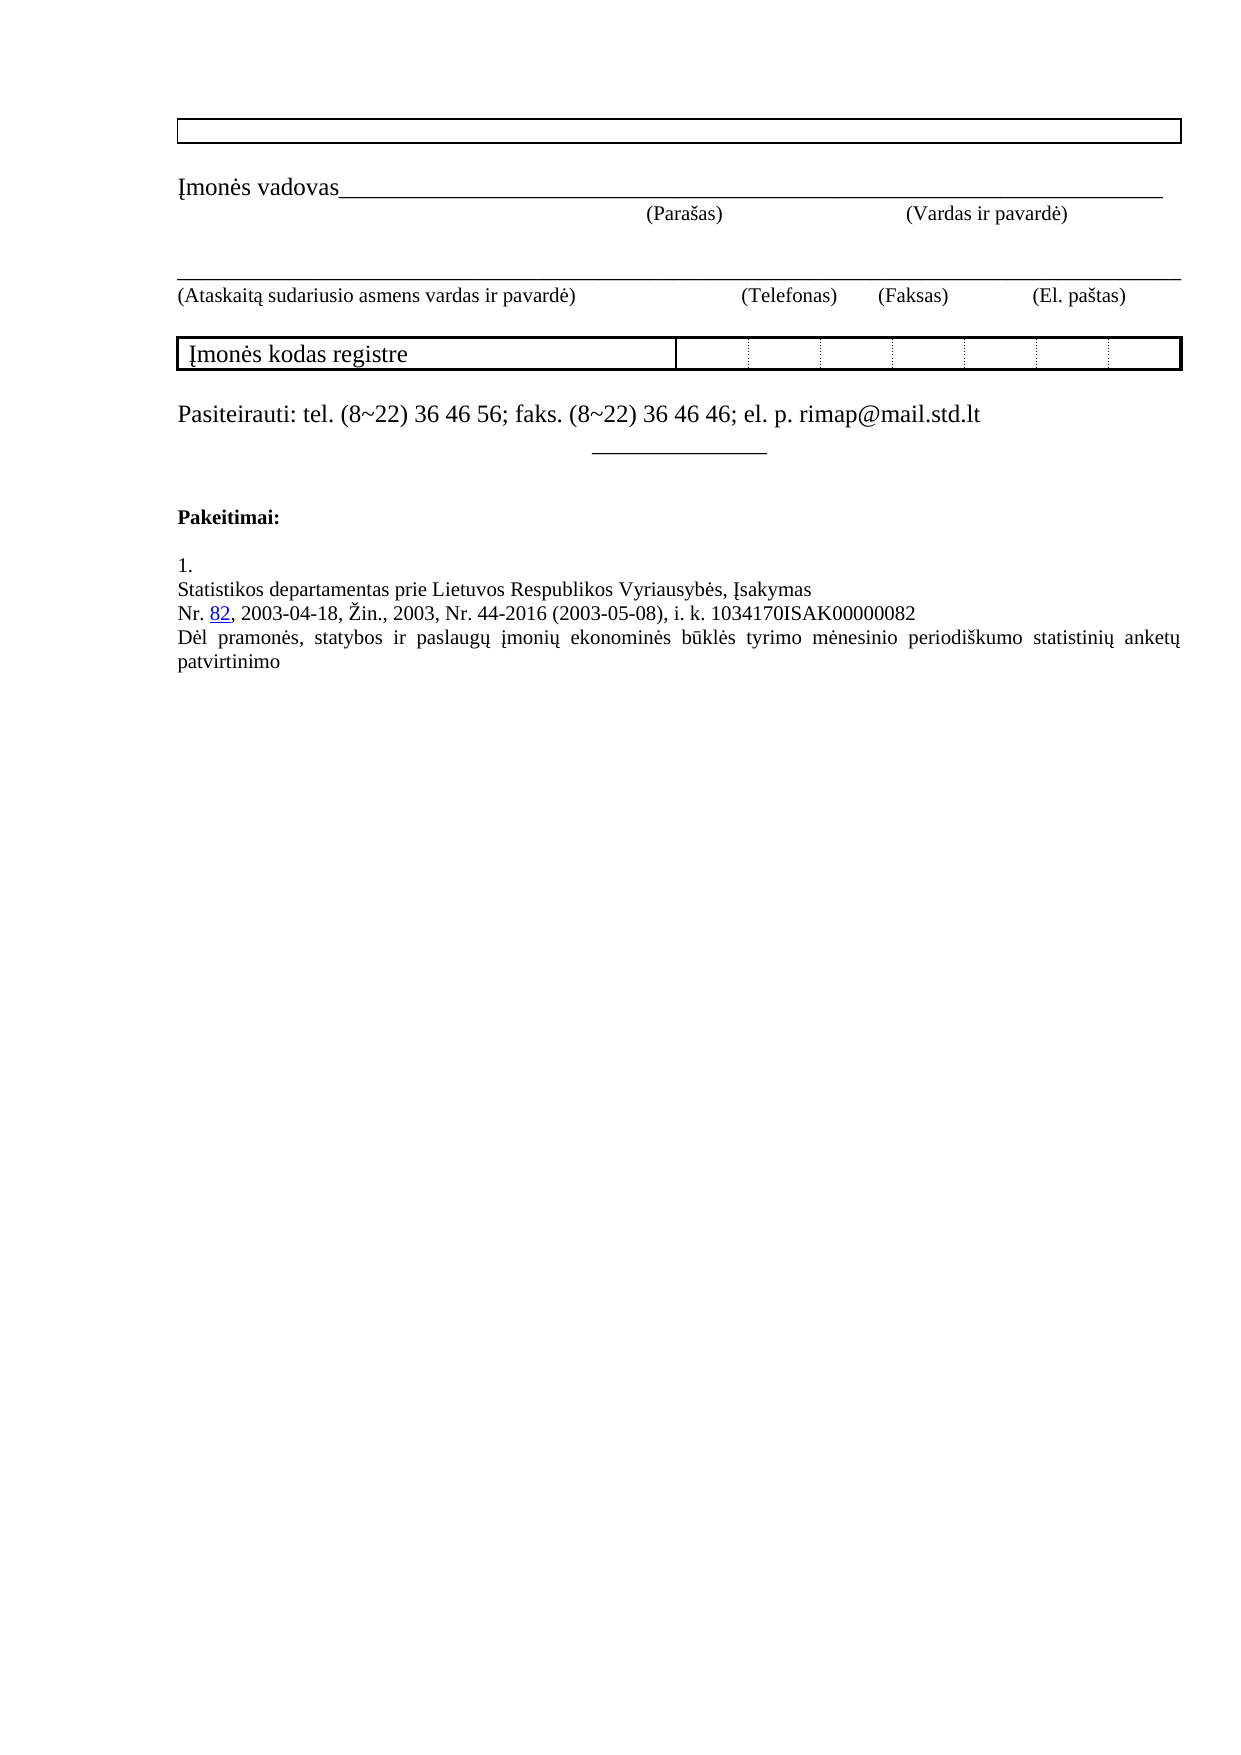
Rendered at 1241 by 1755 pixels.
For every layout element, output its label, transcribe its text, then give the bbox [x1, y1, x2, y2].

text (Parašas) (Vardas ir pavardė) [177, 201, 1181, 225]
text Pakeitimai: [177, 505, 1181, 529]
table_header [1109, 339, 1179, 367]
table_header Įmonės kodas registre [179, 339, 675, 367]
text (Ataskaitą sudariusio asmens vardas ir pavardė) (Telefonas) (Faksas) (El. paštas) [177, 283, 1181, 307]
text Įmonės vadovas [177, 172, 1181, 201]
table_cell [178, 120, 1180, 142]
table_header [748, 339, 820, 367]
text Nr. 82, 2003-04-18, Žin., 2003, Nr. 44-2016 (2003-05-08), i. k. 1034170ISAK00000082 [177, 601, 1181, 625]
table_header [893, 339, 964, 367]
table_header [677, 339, 748, 367]
text Statistikos departamentas prie Lietuvos Respublikos Vyriausybės, Įsakymas [177, 577, 1181, 601]
text 1. [177, 553, 1181, 577]
text ______________ [177, 428, 1181, 457]
table_header [820, 339, 892, 367]
text Dėl pramonės, statybos ir paslaugų įmonių ekonominės būklės tyrimo mėnesinio periodiškumo statistinių anketų patvirtinimo [177, 625, 1181, 673]
table_header [1037, 339, 1109, 367]
text pasiteirauti: tel. (8~22) 36 46 56; faks. (8~22) 36 46 46; el. p. rimap@mail.std.lt [177, 399, 1181, 428]
table_header [965, 339, 1037, 367]
